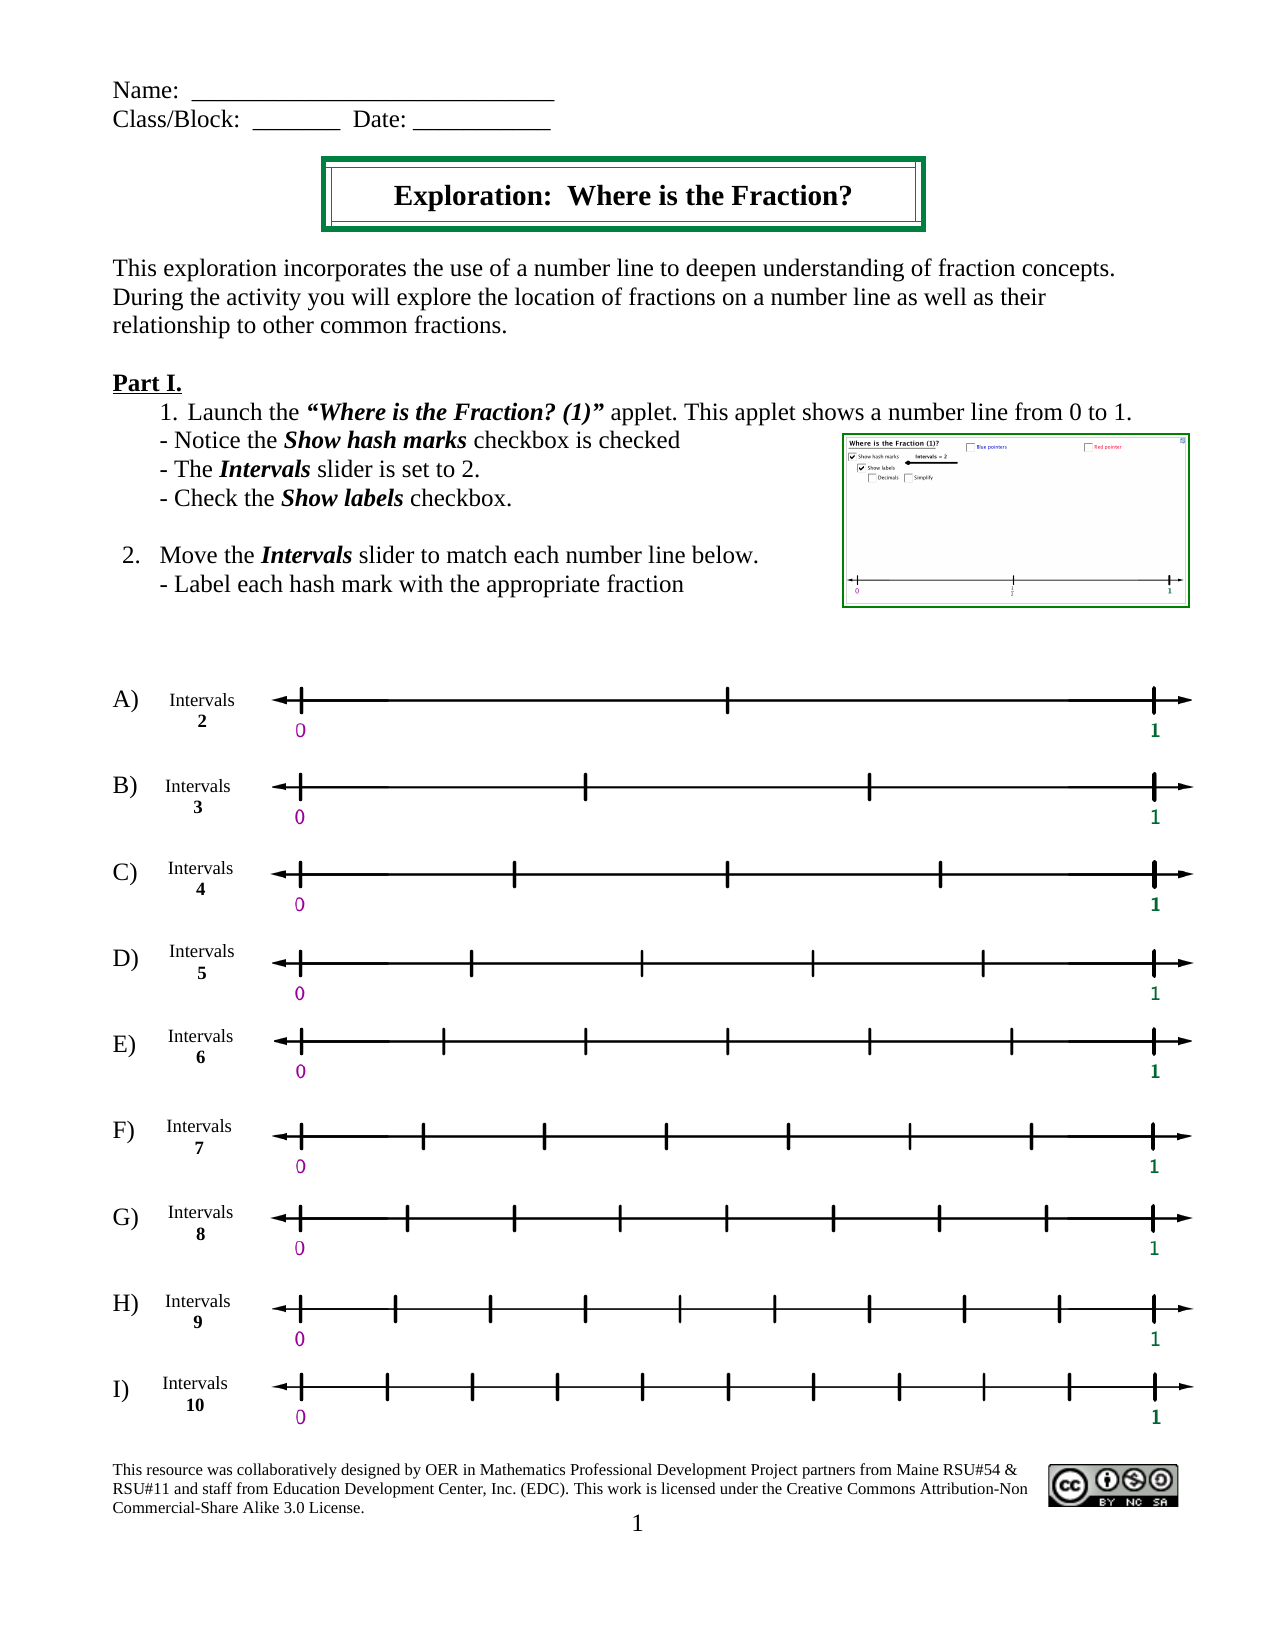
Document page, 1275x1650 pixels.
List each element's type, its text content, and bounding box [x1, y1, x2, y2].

picture [845, 435, 1187, 605]
text A) [112, 684, 271, 713]
text F) [112, 1115, 1162, 1144]
text Exploration: Where is the Fraction? [343, 178, 903, 211]
text D) [112, 943, 272, 972]
text C) [112, 857, 270, 885]
text 2. Move the Intervals slider to match each number line below. - Label each hash mark with the appropriate fraction [122, 540, 842, 598]
picture [1048, 1464, 1179, 1509]
picture [272, 943, 1195, 1006]
text - Notice the Show hash marks checkbox is checked [159, 425, 1162, 454]
text - The Intervals slider is set to 2. - Check the Show labels checkbox. [159, 454, 842, 540]
text I) [112, 1374, 271, 1403]
picture [272, 1290, 1195, 1350]
text Part I. [112, 368, 1162, 397]
text E) [112, 1029, 274, 1058]
picture [272, 769, 1196, 828]
picture [274, 1016, 1192, 1083]
list Launch the “Where is the Fraction? (1)” applet. This applet shows a number line from 0 to 1. [159, 397, 1162, 425]
text B) [112, 770, 272, 799]
picture [272, 1120, 1192, 1178]
picture [270, 1192, 1194, 1258]
text This exploration incorporates the use of a number line to deepen understanding of fraction concepts. During the activity you will explore the location of fractions on a number line as well as their relationship to other common fractions. [112, 253, 1162, 339]
picture [270, 855, 1198, 917]
text G) [112, 1202, 270, 1230]
picture [271, 1366, 1194, 1431]
picture [271, 681, 1192, 739]
text H) [112, 1288, 1162, 1317]
